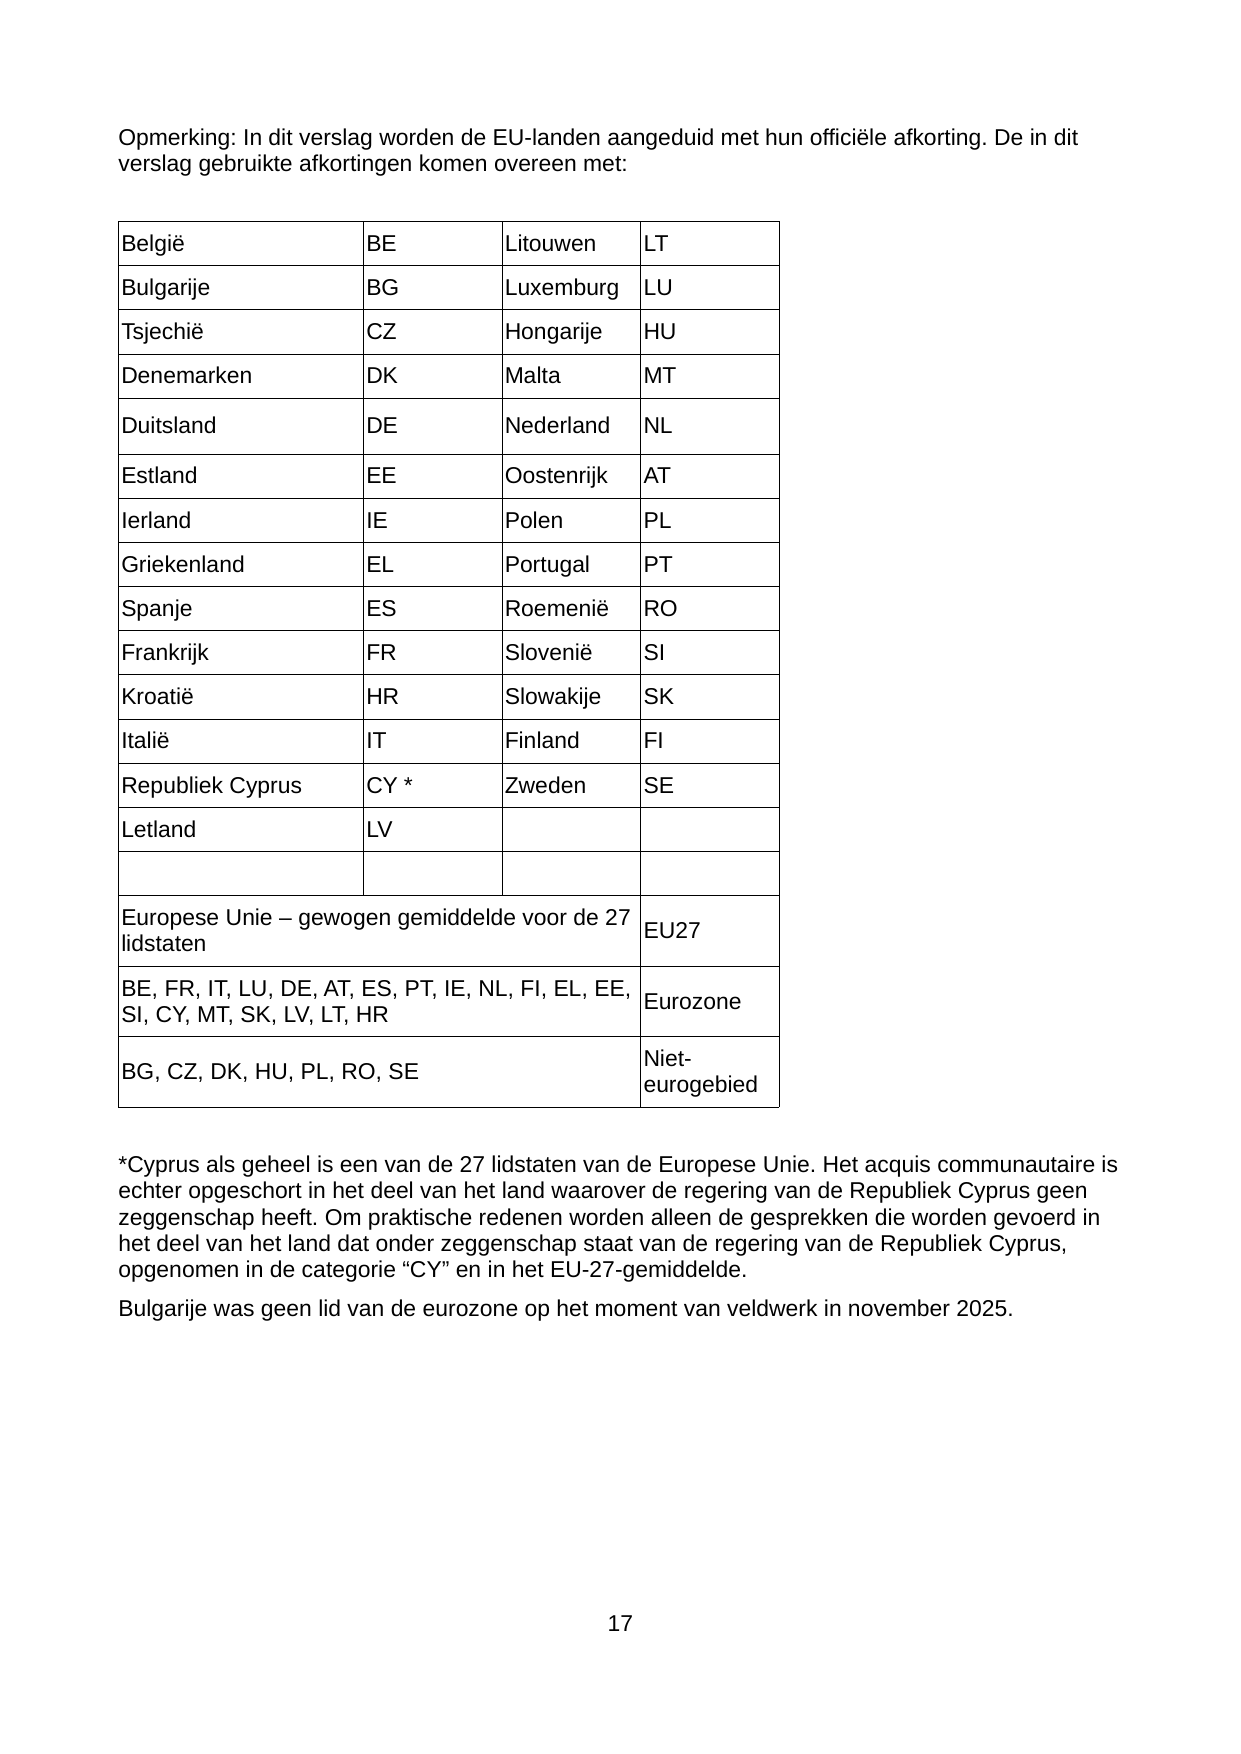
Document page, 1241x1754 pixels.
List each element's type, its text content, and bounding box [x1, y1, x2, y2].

table_cell [364, 852, 502, 895]
table_cell SE [641, 764, 779, 807]
table_header LT [641, 222, 779, 265]
table_cell Polen [503, 499, 640, 542]
table_cell Slowakije [503, 675, 640, 718]
table_cell Italië [119, 720, 363, 763]
table_cell RO [641, 587, 779, 630]
table_cell Letland [119, 808, 363, 851]
table_cell Bulgarije [119, 266, 363, 309]
table_cell [503, 808, 640, 851]
table_cell IE [364, 499, 502, 542]
table_cell EL [364, 543, 502, 586]
table_cell Luxemburg [503, 266, 640, 309]
table_cell BG [364, 266, 502, 309]
table_cell CZ [364, 310, 502, 353]
table_cell IT [364, 720, 502, 763]
table_cell SI [641, 631, 779, 674]
text *Cyprus als geheel is een van de 27 lidstaten van de Europese Unie. Het acquis communautaire is echter opgeschort in het deel van het land waarover de regering van de Republiek Cyprus geen zeggenschap heeft. Om praktische redenen worden alleen de gesprekken die worden gevoerd in het deel van het land dat onder zeggenschap staat van de regering van de Republiek Cyprus, opgenomen in de categorie “CY” en in het EU-27-gemiddelde. [118, 1151, 1122, 1283]
table_cell PT [641, 543, 779, 586]
table_cell AT [641, 455, 779, 498]
table_cell [641, 852, 779, 895]
table_cell [641, 808, 779, 851]
table_cell Denemarken [119, 355, 363, 398]
table_cell Spanje [119, 587, 363, 630]
table_cell Duitsland [119, 399, 363, 453]
table_cell HR [364, 675, 502, 718]
table_cell Kroatië [119, 675, 363, 718]
table_cell Niet-eurogebied [641, 1037, 779, 1107]
table_cell MT [641, 355, 779, 398]
table_cell Estland [119, 455, 363, 498]
table_cell Hongarije [503, 310, 640, 353]
table_cell ES [364, 587, 502, 630]
table_cell Oostenrijk [503, 455, 640, 498]
table_cell Nederland [503, 399, 640, 453]
table_cell EE [364, 455, 502, 498]
table_cell [503, 852, 640, 895]
table_cell Ierland [119, 499, 363, 542]
table_cell LV [364, 808, 502, 851]
table_cell Republiek Cyprus [119, 764, 363, 807]
table_cell Zweden [503, 764, 640, 807]
table_cell DE [364, 399, 502, 453]
table_cell Europese Unie – gewogen gemiddelde voor de 27 lidstaten [119, 896, 640, 966]
table_cell Roemenië [503, 587, 640, 630]
text Opmerking: In dit verslag worden de EU-landen aangeduid met hun officiële afkorting. De in dit verslag gebruikte afkortingen komen overeen met: [118, 124, 1122, 177]
table_cell FR [364, 631, 502, 674]
table_cell NL [641, 399, 779, 453]
table_cell Griekenland [119, 543, 363, 586]
table_cell Eurozone [641, 967, 779, 1036]
table_cell Tsjechië [119, 310, 363, 353]
table_cell Malta [503, 355, 640, 398]
table_cell FI [641, 720, 779, 763]
table_header BE [364, 222, 502, 265]
table_cell Frankrijk [119, 631, 363, 674]
table_cell DK [364, 355, 502, 398]
table_cell EU27 [641, 896, 779, 966]
table_cell Finland [503, 720, 640, 763]
table_cell SK [641, 675, 779, 718]
table_cell LU [641, 266, 779, 309]
table_header België [119, 222, 363, 265]
table_cell CY * [364, 764, 502, 807]
table_cell Slovenië [503, 631, 640, 674]
table_header Litouwen [503, 222, 640, 265]
table_cell BG, CZ, DK, HU, PL, RO, SE [119, 1037, 640, 1107]
table_cell BE, FR, IT, LU, DE, AT, ES, PT, IE, NL, FI, EL, EE, SI, CY, MT, SK, LV, LT, HR [119, 967, 640, 1036]
table_cell PL [641, 499, 779, 542]
table_cell Portugal [503, 543, 640, 586]
table_cell [119, 852, 363, 895]
text Bulgarije was geen lid van de eurozone op het moment van veldwerk in november 2025. [118, 1294, 1122, 1321]
table_cell HU [641, 310, 779, 353]
